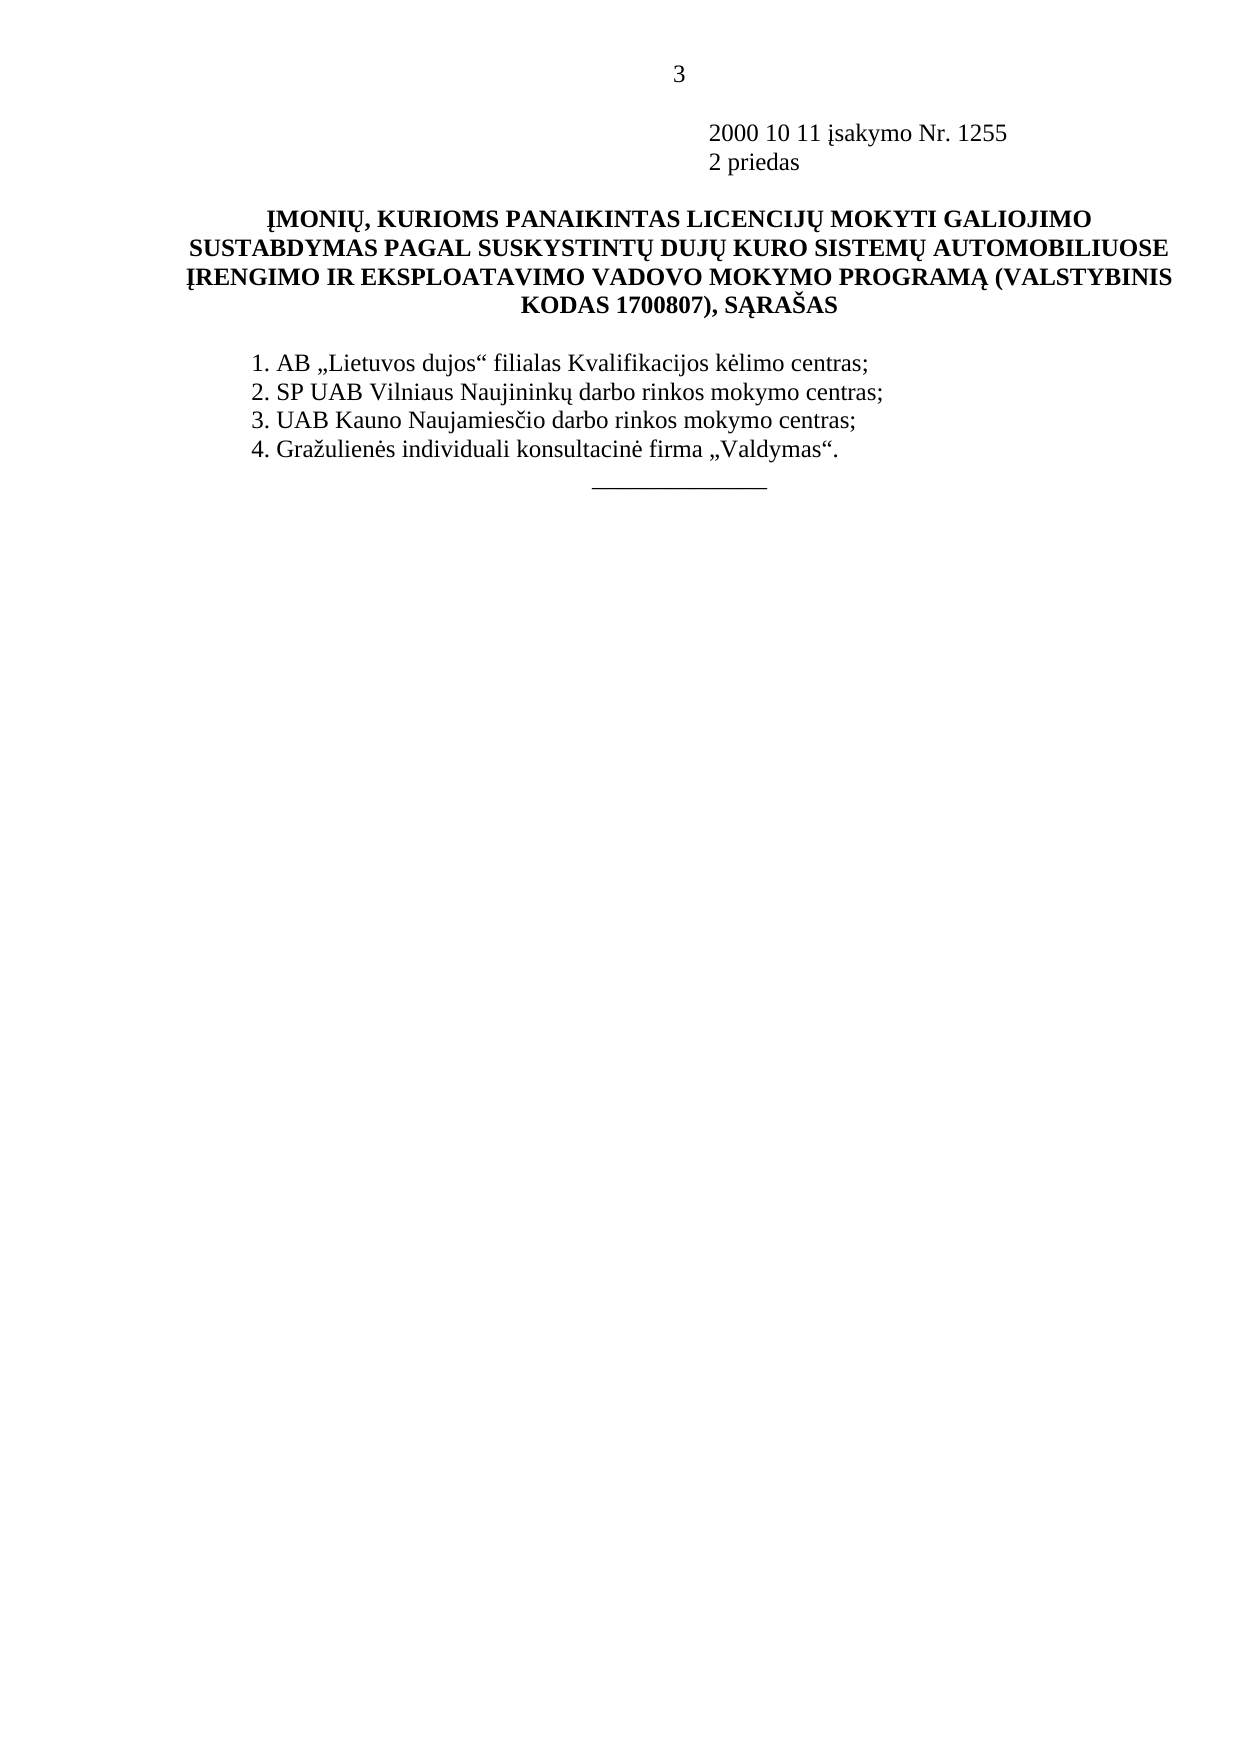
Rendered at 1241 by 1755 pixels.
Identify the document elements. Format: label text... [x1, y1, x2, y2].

text 1. AB „Lietuvos dujos“ filialas Kvalifikacijos kėlimo centras; [177, 348, 1181, 377]
text 4. Gražulienės individuali konsultacinė firma „Valdymas“. [177, 434, 1181, 463]
text 2000 10 11 įsakymo Nr. 1255 [177, 118, 1181, 147]
text ĮMONIŲ, KURIOMS PANAIKINTAS LICENCIJŲ MOKYTI GALIOJIMO SUSTABDYMAS PAGAL SUSKYSTINTŲ DUJŲ KURO SISTEMŲ AUTOMOBILIUOSE ĮRENGIMO IR EKSPLOATAVIMO VADOVO MOKYMO PROGRAMĄ (VALSTYBINIS KODAS 1700807), SĄRAŠAS [177, 204, 1181, 319]
text 2. SP UAB Vilniaus Naujininkų darbo rinkos mokymo centras; [177, 377, 1181, 406]
text 2 priedas [177, 147, 1181, 176]
text ______________ [177, 463, 1181, 492]
text 3. UAB Kauno Naujamiesčio darbo rinkos mokymo centras; [177, 406, 1181, 434]
